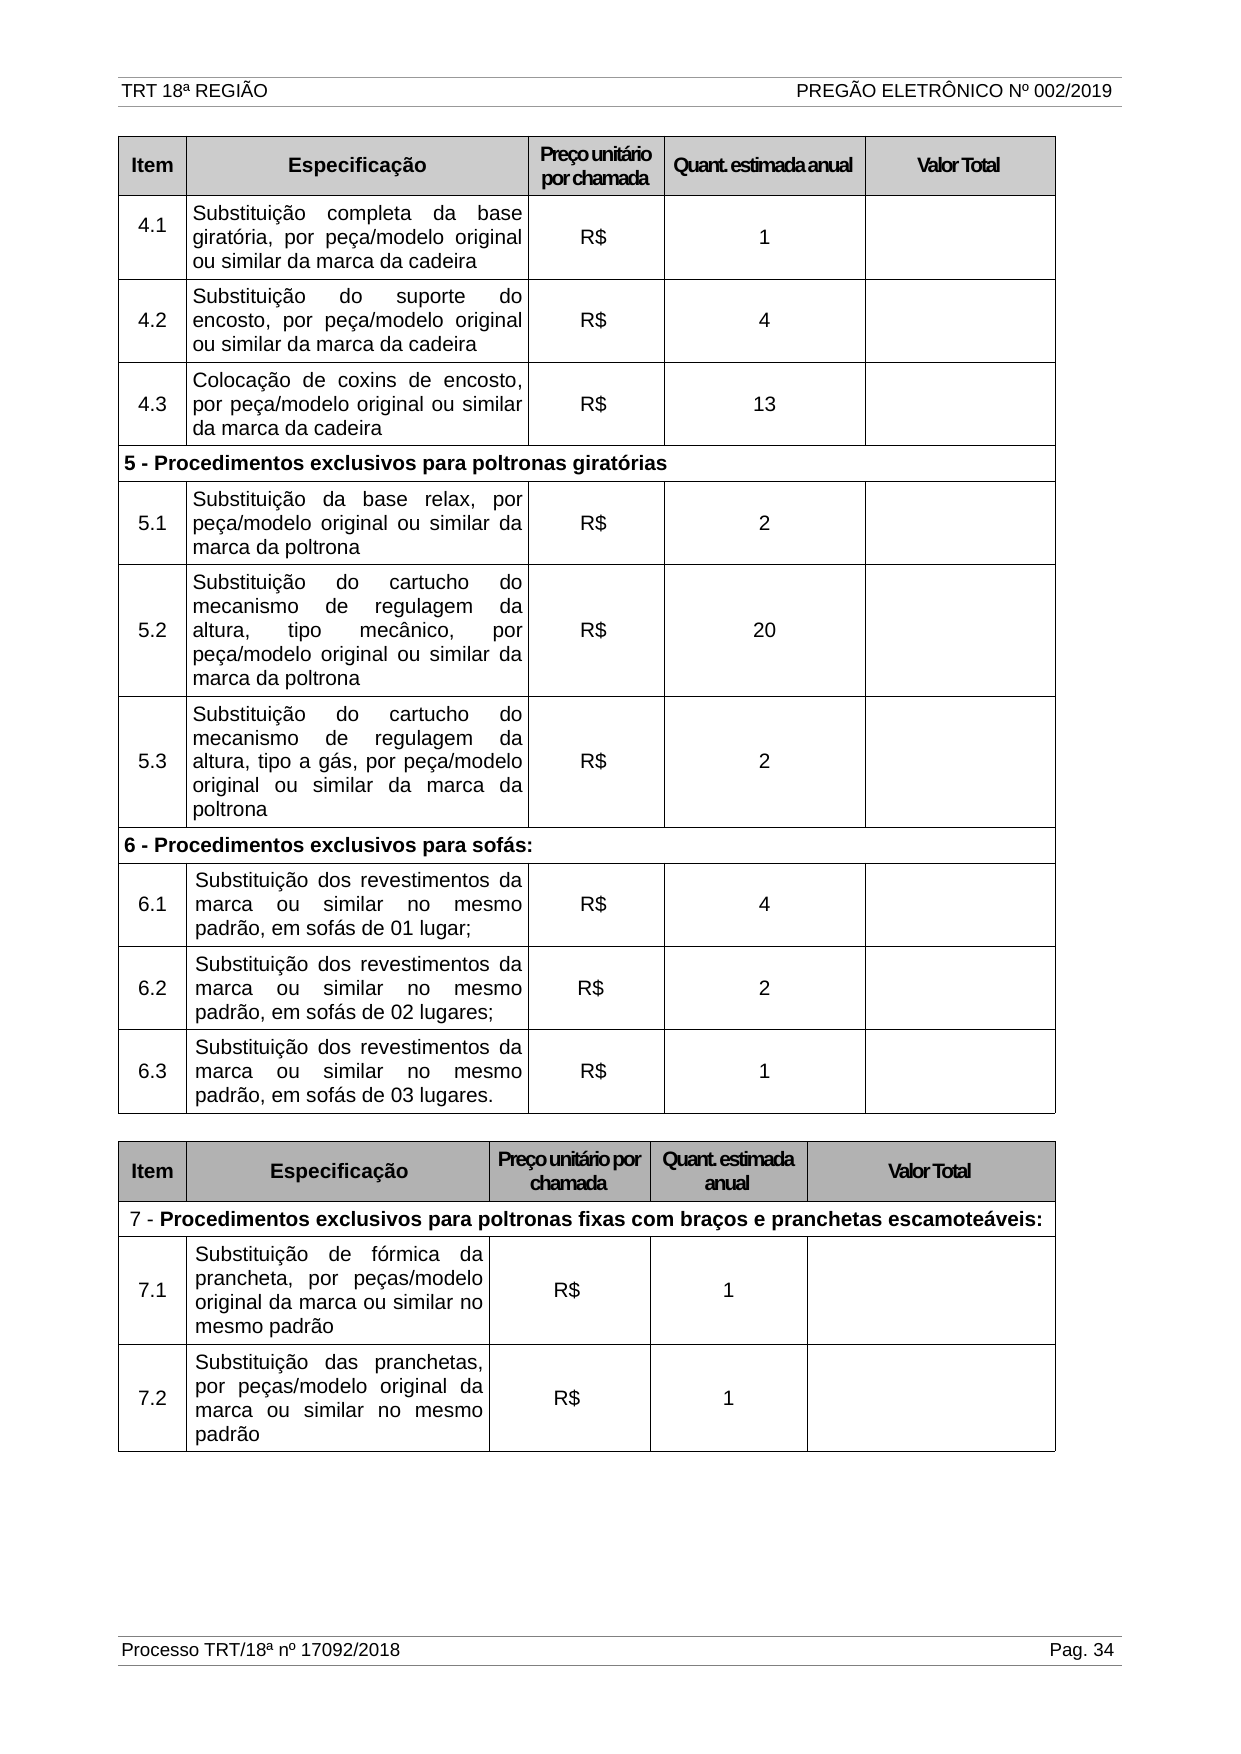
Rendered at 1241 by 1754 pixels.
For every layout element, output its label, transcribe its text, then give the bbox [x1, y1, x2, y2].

table_cell Substituição do cartucho do mecanismo de regulagem da altura, tipo mecânico, por peça/modelo original ou similar da marca da poltrona [187, 565, 528, 696]
table_cell 5 - Procedimentos exclusivos para poltronas giratórias [119, 446, 1055, 481]
table_cell [808, 1345, 1055, 1451]
table_cell [866, 565, 1055, 696]
table_cell R$ [529, 482, 664, 564]
table_cell Substituição dos revestimentos da marca ou similar no mesmo padrão, em sofás de 01 lugar; [187, 864, 528, 946]
table_cell [866, 697, 1055, 827]
table_cell R$ [529, 1030, 664, 1113]
table_cell 4.2 [119, 280, 186, 362]
table_cell [866, 280, 1055, 362]
table_cell Colocação de coxins de encosto, por peça/modelo original ou similar da marca da cadeira [187, 363, 528, 445]
table_cell Substituição da base relax, por peça/modelo original ou similar da marca da poltrona [187, 482, 528, 564]
table_cell 5.1 [119, 482, 186, 564]
table_cell Substituição das pranchetas, por peças/modelo original da marca ou similar no mesmo padrão [187, 1345, 489, 1451]
table_cell 2 [665, 697, 865, 827]
table_cell [866, 864, 1055, 946]
table_cell 6.3 [119, 1030, 186, 1113]
table_header Especificação [187, 137, 528, 195]
table_cell 7 - Procedimentos exclusivos para poltronas fixas com braços e pranchetas escamoteáveis: [119, 1202, 1055, 1236]
table_cell 2 [665, 482, 865, 564]
table_cell 1 [651, 1345, 807, 1451]
table_cell R$ [529, 196, 664, 278]
table_cell 4.1 [119, 196, 186, 278]
table_cell 1 [665, 1030, 865, 1113]
table_cell [866, 363, 1055, 445]
table_cell 6.2 [119, 947, 186, 1029]
table_cell 5.2 [119, 565, 186, 696]
table_cell R$ [529, 697, 664, 827]
table_cell R$ [529, 363, 664, 445]
table_cell 13 [665, 363, 865, 445]
table_cell [866, 947, 1055, 1029]
table_cell 4 [665, 864, 865, 946]
table_cell R$ [529, 280, 664, 362]
table_cell 1 [665, 196, 865, 278]
table_cell R$ [490, 1345, 650, 1451]
table_cell 7.1 [119, 1237, 186, 1344]
table_cell 6 - Procedimentos exclusivos para sofás: [119, 828, 1055, 862]
table_cell [866, 1030, 1055, 1113]
table_cell 7.2 [119, 1345, 186, 1451]
table_header Quant. estimada anual [651, 1142, 807, 1201]
table_cell R$ [529, 947, 664, 1029]
table_header Preço unitário por chamada [529, 137, 664, 195]
table_cell [866, 196, 1055, 278]
table_cell 20 [665, 565, 865, 696]
table_header Preço unitário por chamada [490, 1142, 650, 1201]
table_cell Substituição dos revestimentos da marca ou similar no mesmo padrão, em sofás de 03 lugares. [187, 1030, 528, 1113]
table_cell Substituição do suporte do encosto, por peça/modelo original ou similar da marca da cadeira [187, 280, 528, 362]
table_header Valor Total [866, 137, 1055, 195]
table_header Especificação [187, 1142, 489, 1201]
table_header Item [119, 1142, 186, 1201]
table_cell 5.3 [119, 697, 186, 827]
table_header Quant. estimada anual [665, 137, 865, 195]
table_cell Substituição de fórmica da prancheta, por peças/modelo original da marca ou similar no mesmo padrão [187, 1237, 489, 1344]
table_cell Substituição do cartucho do mecanismo de regulagem da altura, tipo a gás, por peça/modelo original ou similar da marca da poltrona [187, 697, 528, 827]
table_cell R$ [529, 864, 664, 946]
table_cell 1 [651, 1237, 807, 1344]
table_cell 2 [665, 947, 865, 1029]
table_cell R$ [529, 565, 664, 696]
table_cell 6.1 [119, 864, 186, 946]
table_header Item [119, 137, 186, 195]
table_cell Substituição completa da base giratória, por peça/modelo original ou similar da marca da cadeira [187, 196, 528, 278]
table_cell [808, 1237, 1055, 1344]
table_cell R$ [490, 1237, 650, 1344]
table_cell [866, 482, 1055, 564]
table_cell 4.3 [119, 363, 186, 445]
table_header Valor Total [808, 1142, 1055, 1201]
table_cell Substituição dos revestimentos da marca ou similar no mesmo padrão, em sofás de 02 lugares; [187, 947, 528, 1029]
table_cell 4 [665, 280, 865, 362]
